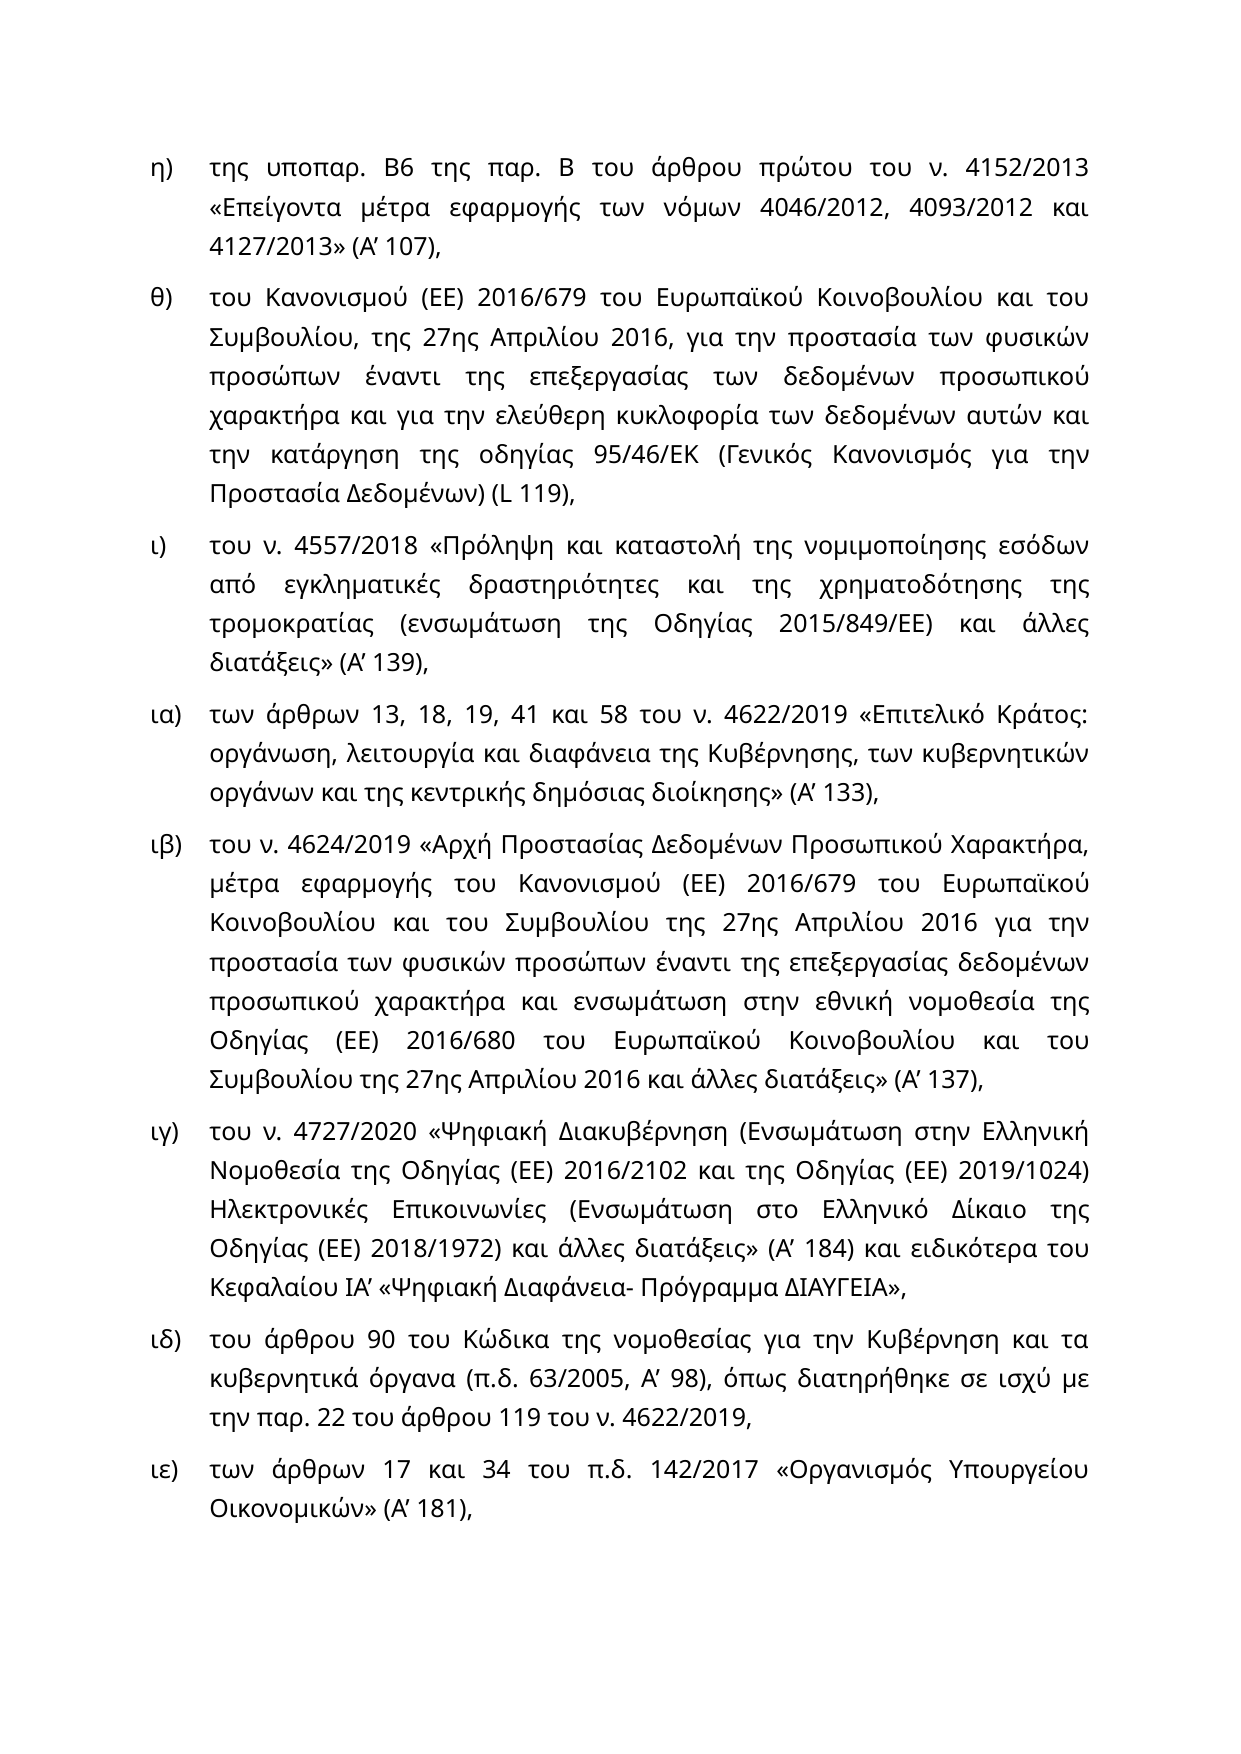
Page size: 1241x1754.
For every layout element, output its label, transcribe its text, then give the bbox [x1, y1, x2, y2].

list ιε) των άρθρων 17 και 34 του π.δ. 142/2017 «Οργανισμός Υπουργείου Οικονομικών» (Α’ 181), [150, 1452, 1090, 1525]
list ιγ) του ν. 4727/2020 «Ψηφιακή Διακυβέρνηση (Ενσωμάτωση στην Ελληνική Νομοθεσία της Οδηγίας (ΕΕ) 2016/2102 και της Οδηγίας (ΕΕ) 2019/1024) Ηλεκτρονικές Επικοινωνίες (Ενσωμάτωση στο Ελληνικό Δίκαιο της Οδηγίας (ΕΕ) 2018/1972) και άλλες διατάξεις» (Α’ 184) και ειδικότερα του Κεφαλαίου ΙΑ’ «Ψηφιακή Διαφάνεια- Πρόγραμμα ΔΙΑΥΓΕΙΑ», [150, 1113, 1090, 1304]
list ι) του ν. 4557/2018 «Πρόληψη και καταστολή της νομιμοποίησης εσόδων από εγκληματικές δραστηριότητες και της χρηματοδότησης της τρομοκρατίας (ενσωμάτωση της Οδηγίας 2015/849/ΕΕ) και άλλες διατάξεις» (Α’ 139), [150, 527, 1090, 679]
list η) της υποπαρ. Β6 της παρ. Β του άρθρου πρώτου του ν. 4152/2013 «Επείγοντα μέτρα εφαρμογής των νόμων 4046/2012, 4093/2012 και 4127/2013» (Α’ 107), [150, 150, 1090, 262]
list ια) των άρθρων 13, 18, 19, 41 και 58 του ν. 4622/2019 «Επιτελικό Κράτος: οργάνωση, λειτουργία και διαφάνεια της Κυβέρνησης, των κυβερνητικών οργάνων και της κεντρικής δημόσιας διοίκησης» (Α’ 133), [150, 697, 1090, 809]
list ιβ) του ν. 4624/2019 «Αρχή Προστασίας Δεδομένων Προσωπικού Χαρακτήρα, μέτρα εφαρμογής του Κανονισμού (ΕΕ) 2016/679 του Ευρωπαϊκού Κοινοβουλίου και του Συμβουλίου της 27ης Απριλίου 2016 για την προστασία των φυσικών προσώπων έναντι της επεξεργασίας δεδομένων προσωπικού χαρακτήρα και ενσωμάτωση στην εθνική νομοθεσία της Οδηγίας (ΕΕ) 2016/680 του Ευρωπαϊκού Κοινοβουλίου και του Συμβουλίου της 27ης Απριλίου 2016 και άλλες διατάξεις» (Α’ 137), [150, 827, 1090, 1096]
list θ) του Κανονισμού (ΕΕ) 2016/679 του Ευρωπαϊκού Κοινοβουλίου και του Συμβουλίου, της 27ης Απριλίου 2016, για την προστασία των φυσικών προσώπων έναντι της επεξεργασίας των δεδομένων προσωπικού χαρακτήρα και για την ελεύθερη κυκλοφορία των δεδομένων αυτών και την κατάργηση της οδηγίας 95/46/ΕΚ (Γενικός Κανονισμός για την Προστασία Δεδομένων) (L 119), [150, 280, 1090, 510]
list ιδ) του άρθρου 90 του Κώδικα της νομοθεσίας για την Κυβέρνηση και τα κυβερνητικά όργανα (π.δ. 63/2005, Α’ 98), όπως διατηρήθηκε σε ισχύ με την παρ. 22 του άρθρου 119 του ν. 4622/2019, [150, 1322, 1090, 1434]
